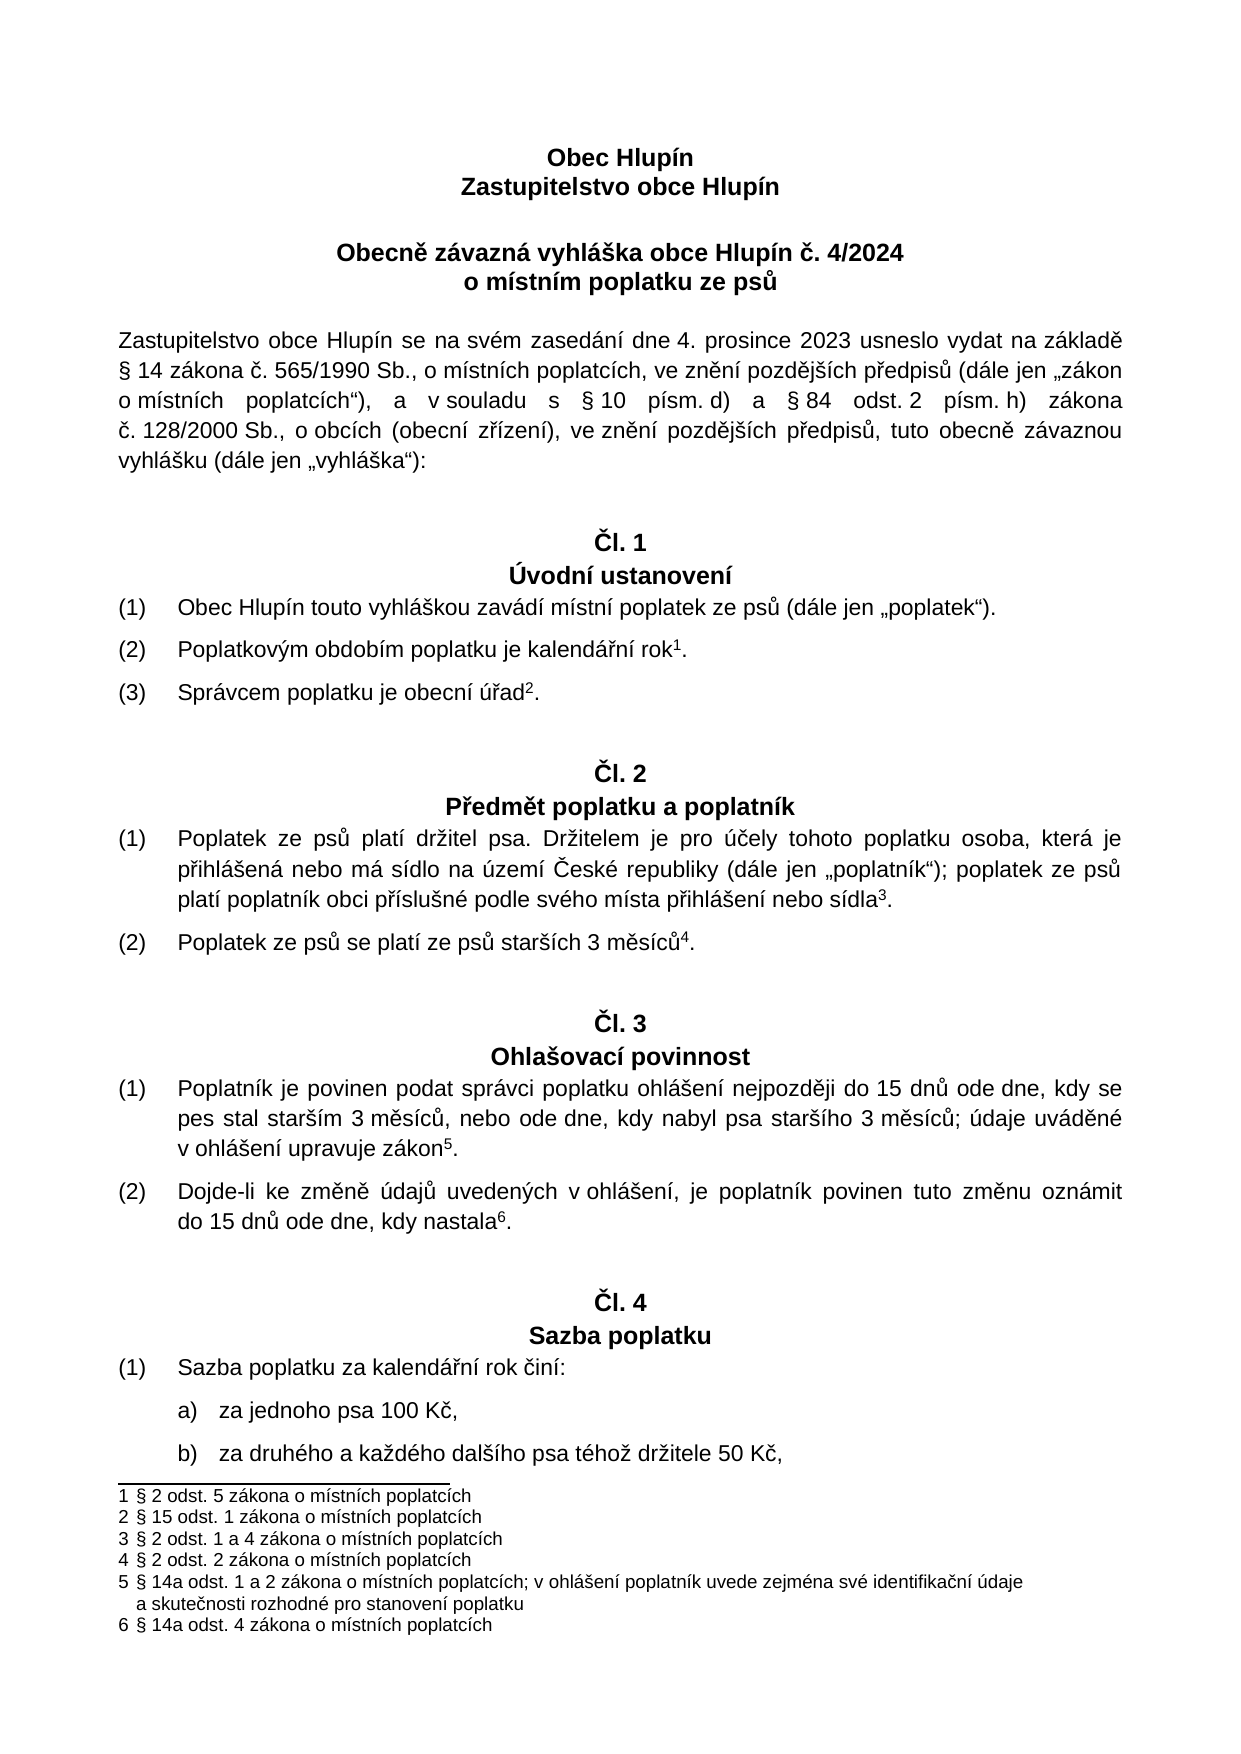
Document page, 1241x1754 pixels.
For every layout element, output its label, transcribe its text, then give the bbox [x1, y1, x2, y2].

list Obec Hlupín touto vyhláškou zavádí místní poplatek ze psů (dále jen „poplatek“). [118, 594, 1122, 620]
list Sazba poplatku za kalendářní rok činí: [118, 1354, 1122, 1381]
list Poplatník je povinen podat správci poplatku ohlášení nejpozději do 15 dnů ode dne, kdy se pes stal starším 3 měsíců, nebo ode dne, kdy nabyl psa staršího 3 měsíců; údaje uváděné v ohlášení upravuje zákon. [118, 1075, 1122, 1162]
title Obec Hlupín Zastupitelstvo obce Hlupín [118, 143, 1122, 201]
subtitle Čl. 3 Ohlašovací povinnost [118, 1009, 1122, 1071]
subtitle Čl. 4 Sazba poplatku [118, 1288, 1122, 1350]
list za jednoho psa 100 Kč, [177, 1397, 1122, 1423]
list § 14a odst. 1 a 2 zákona o místních poplatcích; v ohlášení poplatník uvede zejména své identifikační údaje a skutečnosti rozhodné pro stanovení poplatku [118, 1571, 1122, 1614]
list § 15 odst. 1 zákona o místních poplatcích [118, 1506, 1122, 1528]
list Poplatkovým obdobím poplatku je kalendářní rok. [118, 636, 1122, 663]
list Správcem poplatku je obecní úřad. [118, 679, 1122, 706]
list § 2 odst. 5 zákona o místních poplatcích [118, 1484, 1122, 1506]
subtitle Čl. 1 Úvodní ustanovení [118, 528, 1122, 589]
text Zastupitelstvo obce Hlupín se na svém zasedání dne 4. prosince 2023 usneslo vydat na základě § 14 zákona č. 565/1990 Sb., o místních poplatcích, ve znění pozdějších předpisů (dále jen „zákon o místních poplatcích“), a v souladu s § 10 písm. d) a § 84 odst. 2 písm. h) zákona č. 128/2000 Sb., o obcích (obecní zřízení), ve znění pozdějších předpisů, tuto obecně závaznou vyhlášku (dále jen „vyhláška“): [118, 327, 1122, 474]
list Poplatek ze psů se platí ze psů starších 3 měsíců. [118, 928, 1122, 955]
list § 14a odst. 4 zákona o místních poplatcích [118, 1614, 1122, 1635]
list Poplatek ze psů platí držitel psa. Držitelem je pro účely tohoto poplatku osoba, která je přihlášená nebo má sídlo na území České republiky (dále jen „poplatník“); poplatek ze psů platí poplatník obci příslušné podle svého místa přihlášení nebo sídla. [118, 825, 1122, 912]
list § 2 odst. 1 a 4 zákona o místních poplatcích [118, 1528, 1122, 1549]
subtitle Čl. 2 Předmět poplatku a poplatník [118, 759, 1122, 821]
list za druhého a každého dalšího psa téhož držitele 50 Kč, [177, 1440, 1122, 1466]
list Dojde-li ke změně údajů uvedených v ohlášení, je poplatník povinen tuto změnu oznámit do 15 dnů ode dne, kdy nastala. [118, 1178, 1122, 1234]
list § 2 odst. 2 zákona o místních poplatcích [118, 1549, 1122, 1571]
subtitle Obecně závazná vyhláška obce Hlupín č. 4/2024 o místním poplatku ze psů [118, 238, 1122, 295]
